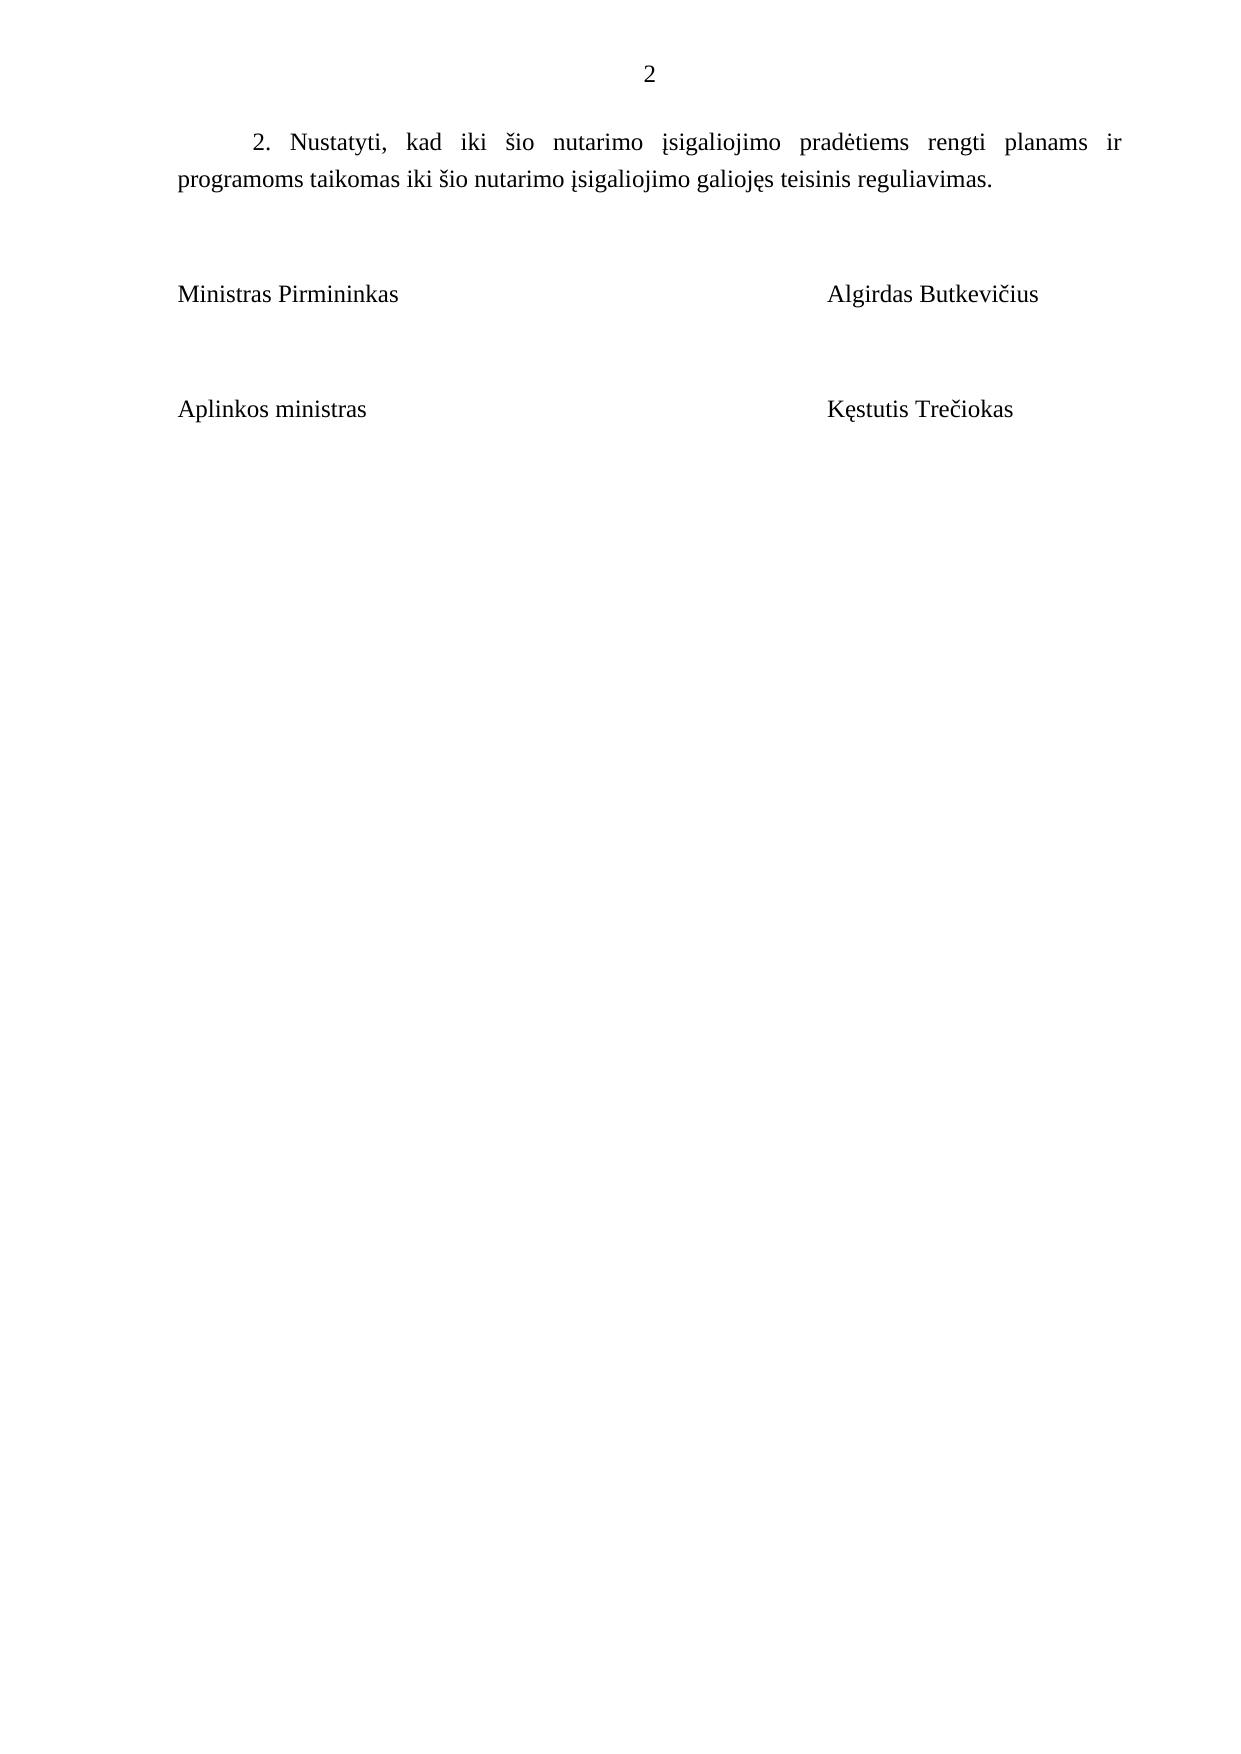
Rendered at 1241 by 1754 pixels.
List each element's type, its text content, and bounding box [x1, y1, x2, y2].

text Aplinkos ministras Kęstutis Trečiokas [177, 394, 1122, 423]
text Ministras Pirmininkas Algirdas Butkevičius [177, 279, 1122, 308]
text 2. Nustatyti, kad iki šio nutarimo įsigaliojimo pradėtiems rengti planams ir programoms taikomas iki šio nutarimo įsigaliojimo galiojęs teisinis reguliavimas. [177, 118, 1122, 193]
